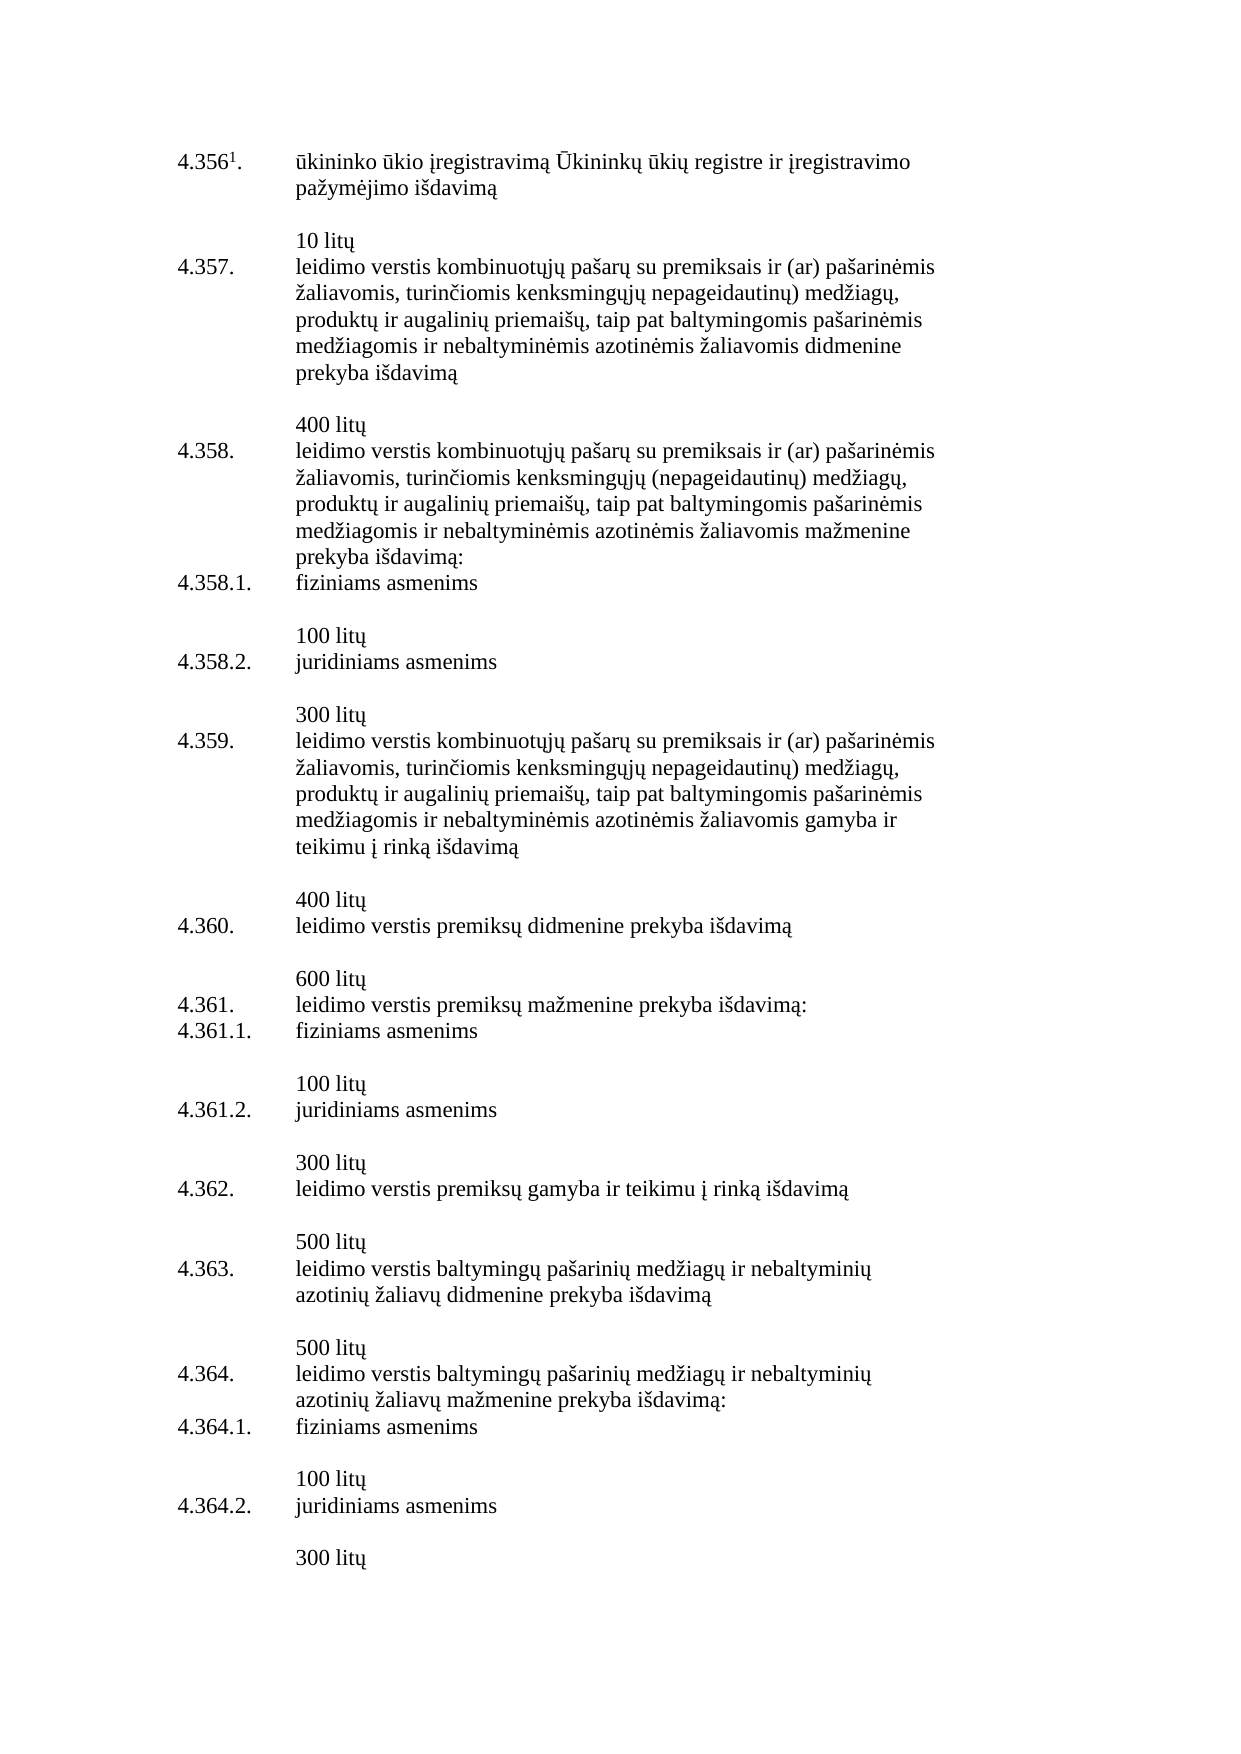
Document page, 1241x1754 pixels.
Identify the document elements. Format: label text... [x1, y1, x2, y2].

text 4.359. leidimo verstis kombinuotųjų pašarų su premiksais ir (ar) pašarinėmis žaliavomis, turinčiomis kenksmingųjų nepageidautinų) medžiagų, produktų ir augalinių priemaišų, taip pat baltymingomis pašarinėmis medžiagomis ir nebaltyminėmis azotinėmis žaliavomis gamyba ir teikimu į rinką išdavimą 400 litų [177, 727, 945, 912]
text 4.358. leidimo verstis kombinuotųjų pašarų su premiksais ir (ar) pašarinėmis žaliavomis, turinčiomis kenksmingųjų (nepageidautinų) medžiagų, produktų ir augalinių priemaišų, taip pat baltymingomis pašarinėmis medžiagomis ir nebaltyminėmis azotinėmis žaliavomis mažmenine prekyba išdavimą: [177, 438, 945, 569]
text 4.362. leidimo verstis premiksų gamyba ir teikimu į rinką išdavimą 500 litų [177, 1176, 945, 1254]
text 4.361.1. fiziniams asmenims 100 litų [177, 1017, 945, 1096]
text 4.360. leidimo verstis premiksų didmenine prekyba išdavimą 600 litų [177, 912, 945, 991]
text 4.364.1. fiziniams asmenims 100 litų [177, 1413, 945, 1492]
text 4.361. leidimo verstis premiksų mažmenine prekyba išdavimą: [177, 991, 945, 1017]
text 4.364. leidimo verstis baltymingų pašarinių medžiagų ir nebaltyminių azotinių žaliavų mažmenine prekyba išdavimą: [177, 1360, 945, 1413]
text 4.358.1. fiziniams asmenims 100 litų [177, 569, 945, 648]
text 4.358.2. juridiniams asmenims 300 litų [177, 648, 945, 727]
text 4.361.2. juridiniams asmenims 300 litų [177, 1096, 945, 1176]
text 4.364.2. juridiniams asmenims 300 litų [177, 1492, 945, 1571]
text 4.357. leidimo verstis kombinuotųjų pašarų su premiksais ir (ar) pašarinėmis žaliavomis, turinčiomis kenksmingųjų nepageidautinų) medžiagų, produktų ir augalinių priemaišų, taip pat baltymingomis pašarinėmis medžiagomis ir nebaltyminėmis azotinėmis žaliavomis didmenine prekyba išdavimą 400 litų [177, 253, 945, 438]
text 4.3561. ūkininko ūkio įregistravimą Ūkininkų ūkių registre ir įregistravimo pažymėjimo išdavimą 10 litų [177, 148, 945, 253]
text 4.363. leidimo verstis baltymingų pašarinių medžiagų ir nebaltyminių azotinių žaliavų didmenine prekyba išdavimą 500 litų [177, 1254, 945, 1360]
